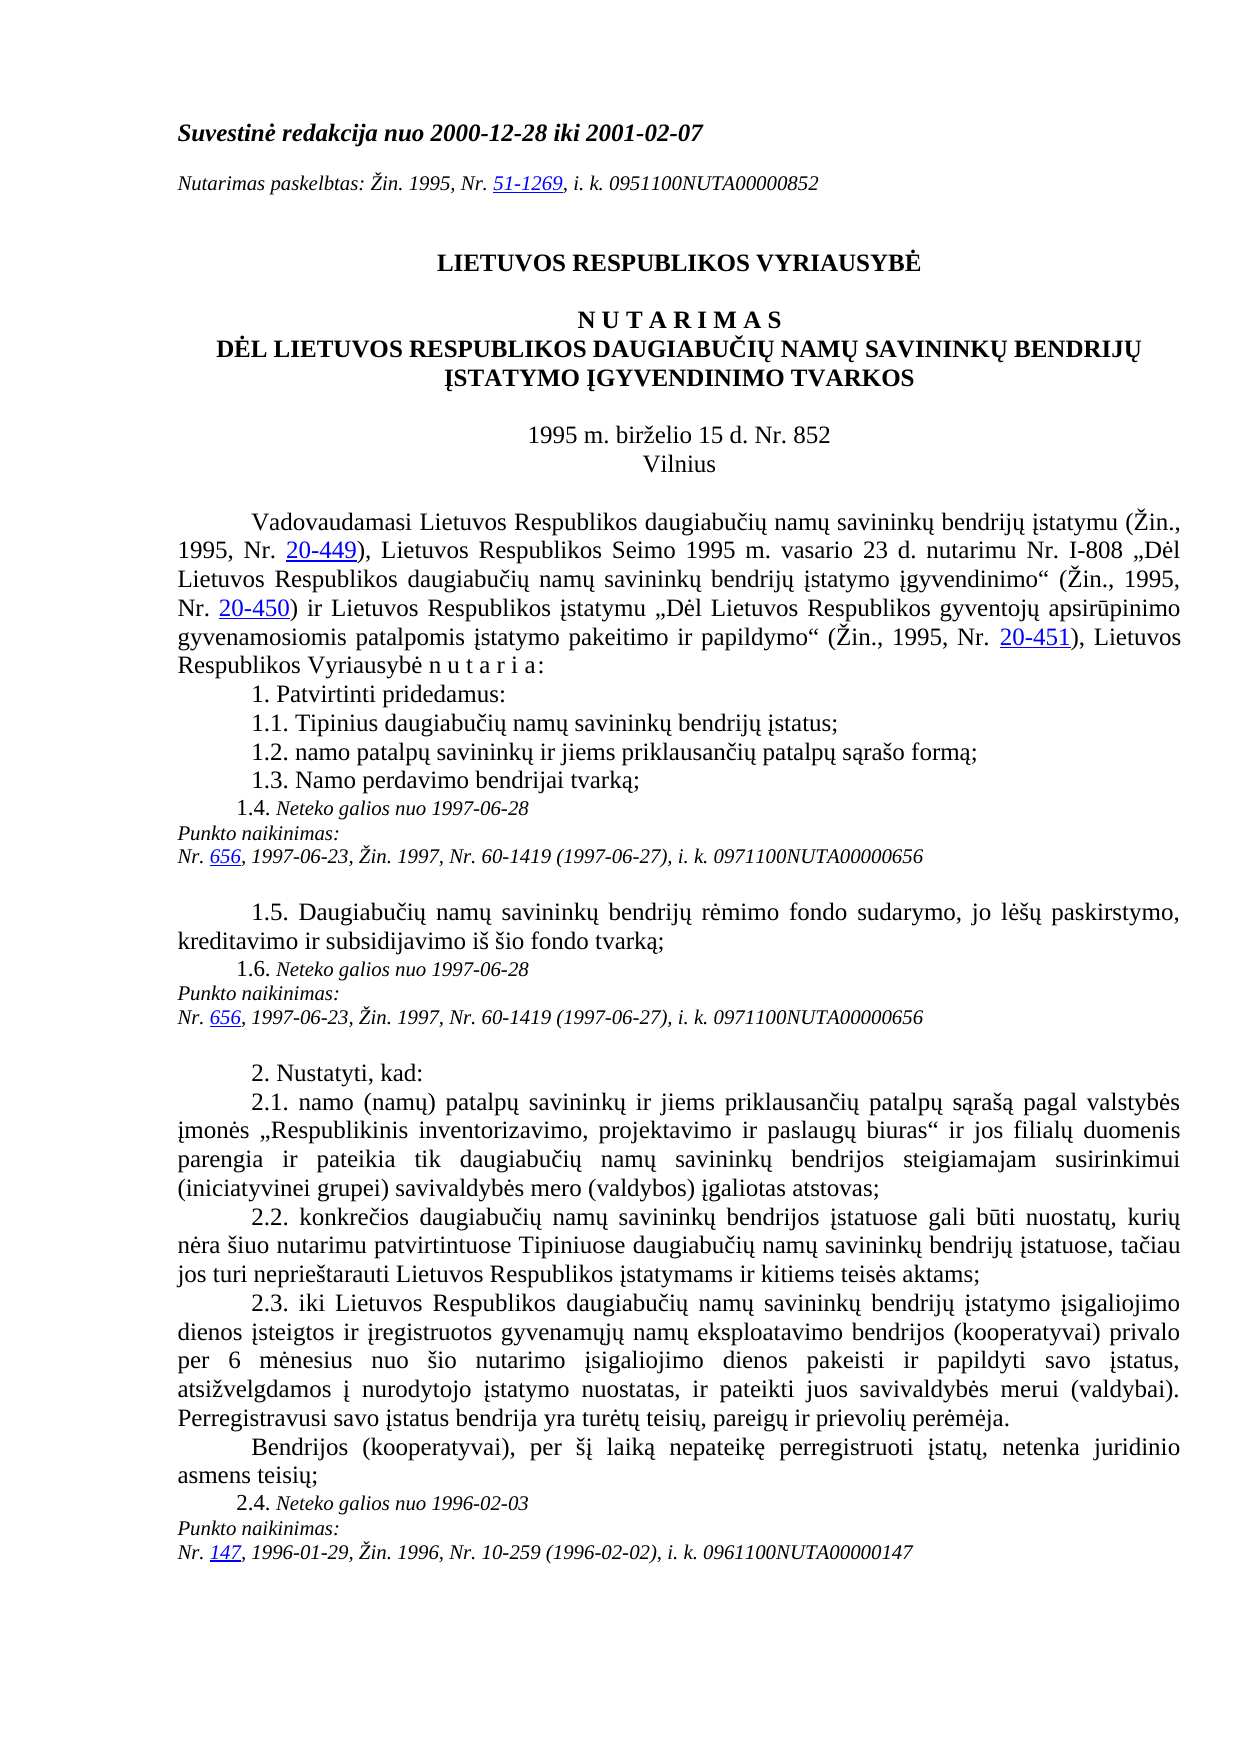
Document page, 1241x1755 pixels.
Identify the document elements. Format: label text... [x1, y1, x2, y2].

text Vadovaudamasi Lietuvos Respublikos daugiabučių namų savininkų bendrijų įstatymu (Žin., 1995, Nr. 20-449), Lietuvos Respublikos Seimo 1995 m. vasario 23 d. nutarimu Nr. I-808 „Dėl Lietuvos Respublikos daugiabučių namų savininkų bendrijų įstatymo įgyvendinimo“ (Žin., 1995, Nr. 20-450) ir Lietuvos Respublikos įstatymu „Dėl Lietuvos Respublikos gyventojų apsirūpinimo gyvenamosiomis patalpomis įstatymo pakeitimo ir papildymo“ (Žin., 1995, Nr. 20-451), Lietuvos Respublikos Vyriausybė nutaria: [177, 507, 1181, 679]
text N U T A R I M A S [177, 305, 1181, 334]
text 2. Nustatyti, kad: [177, 1058, 1181, 1087]
text Vilnius [177, 449, 1181, 478]
text Nutarimas paskelbtas: Žin. 1995, Nr. 51-1269, i. k. 0951100NUTA00000852 [177, 171, 1181, 195]
text 1.4. Neteko galios nuo 1997-06-28 [177, 794, 1181, 820]
text Punkto naikinimas: [177, 1516, 1181, 1540]
text Punkto naikinimas: [177, 981, 1181, 1005]
text 1.5. Daugiabučių namų savininkų bendrijų rėmimo fondo sudarymo, jo lėšų paskirstymo, kreditavimo ir subsidijavimo iš šio fondo tvarką; [177, 897, 1181, 955]
text Punkto naikinimas: [177, 820, 1181, 844]
text 1995 m. birželio 15 d. Nr. 852 [177, 420, 1181, 449]
text 1.1. Tipinius daugiabučių namų savininkų bendrijų įstatus; [177, 708, 1181, 737]
text LIETUVOS RESPUBLIKOS VYRIAUSYBĖ [177, 248, 1181, 277]
text Bendrijos (kooperatyvai), per šį laiką nepateikę perregistruoti įstatų, netenka juridinio asmens teisių; [177, 1432, 1181, 1489]
text DĖL LIETUVOS RESPUBLIKOS DAUGIABUČIŲ NAMŲ SAVININKŲ BENDRIJŲ ĮSTATYMO ĮGYVENDINIMO TVARKOS [177, 334, 1181, 392]
text 2.4. Neteko galios nuo 1996-02-03 [177, 1489, 1181, 1516]
text 1.3. Namo perdavimo bendrijai tvarką; [177, 765, 1181, 794]
text 2.3. iki Lietuvos Respublikos daugiabučių namų savininkų bendrijų įstatymo įsigaliojimo dienos įsteigtos ir įregistruotos gyvenamųjų namų eksploatavimo bendrijos (kooperatyvai) privalo per 6 mėnesius nuo šio nutarimo įsigaliojimo dienos pakeisti ir papildyti savo įstatus, atsižvelgdamos į nurodytojo įstatymo nuostatas, ir pateikti juos savivaldybės merui (valdybai). Perregistravusi savo įstatus bendrija yra turėtų teisių, pareigų ir prievolių perėmėja. [177, 1288, 1181, 1432]
text 2.2. konkrečios daugiabučių namų savininkų bendrijos įstatuose gali būti nuostatų, kurių nėra šiuo nutarimu patvirtintuose Tipiniuose daugiabučių namų savininkų bendrijų įstatuose, tačiau jos turi neprieštarauti Lietuvos Respublikos įstatymams ir kitiems teisės aktams; [177, 1202, 1181, 1288]
text 2.1. namo (namų) patalpų savininkų ir jiems priklausančių patalpų sąrašą pagal valstybės įmonės „Respublikinis inventorizavimo, projektavimo ir paslaugų biuras“ ir jos filialų duomenis parengia ir pateikia tik daugiabučių namų savininkų bendrijos steigiamajam susirinkimui (iniciatyvinei grupei) savivaldybės mero (valdybos) įgaliotas atstovas; [177, 1087, 1181, 1202]
text 1.2. namo patalpų savininkų ir jiems priklausančių patalpų sąrašo formą; [177, 737, 1181, 765]
text Nr. 656, 1997-06-23, Žin. 1997, Nr. 60-1419 (1997-06-27), i. k. 0971100NUTA00000656 [177, 844, 1181, 868]
text Nr. 147, 1996-01-29, Žin. 1996, Nr. 10-259 (1996-02-02), i. k. 0961100NUTA00000147 [177, 1540, 1181, 1564]
text 1. Patvirtinti pridedamus: [177, 679, 1181, 708]
text 1.6. Neteko galios nuo 1997-06-28 [177, 955, 1181, 981]
text Suvestinė redakcija nuo 2000-12-28 iki 2001-02-07 [177, 118, 1181, 147]
text Nr. 656, 1997-06-23, Žin. 1997, Nr. 60-1419 (1997-06-27), i. k. 0971100NUTA00000656 [177, 1005, 1181, 1029]
